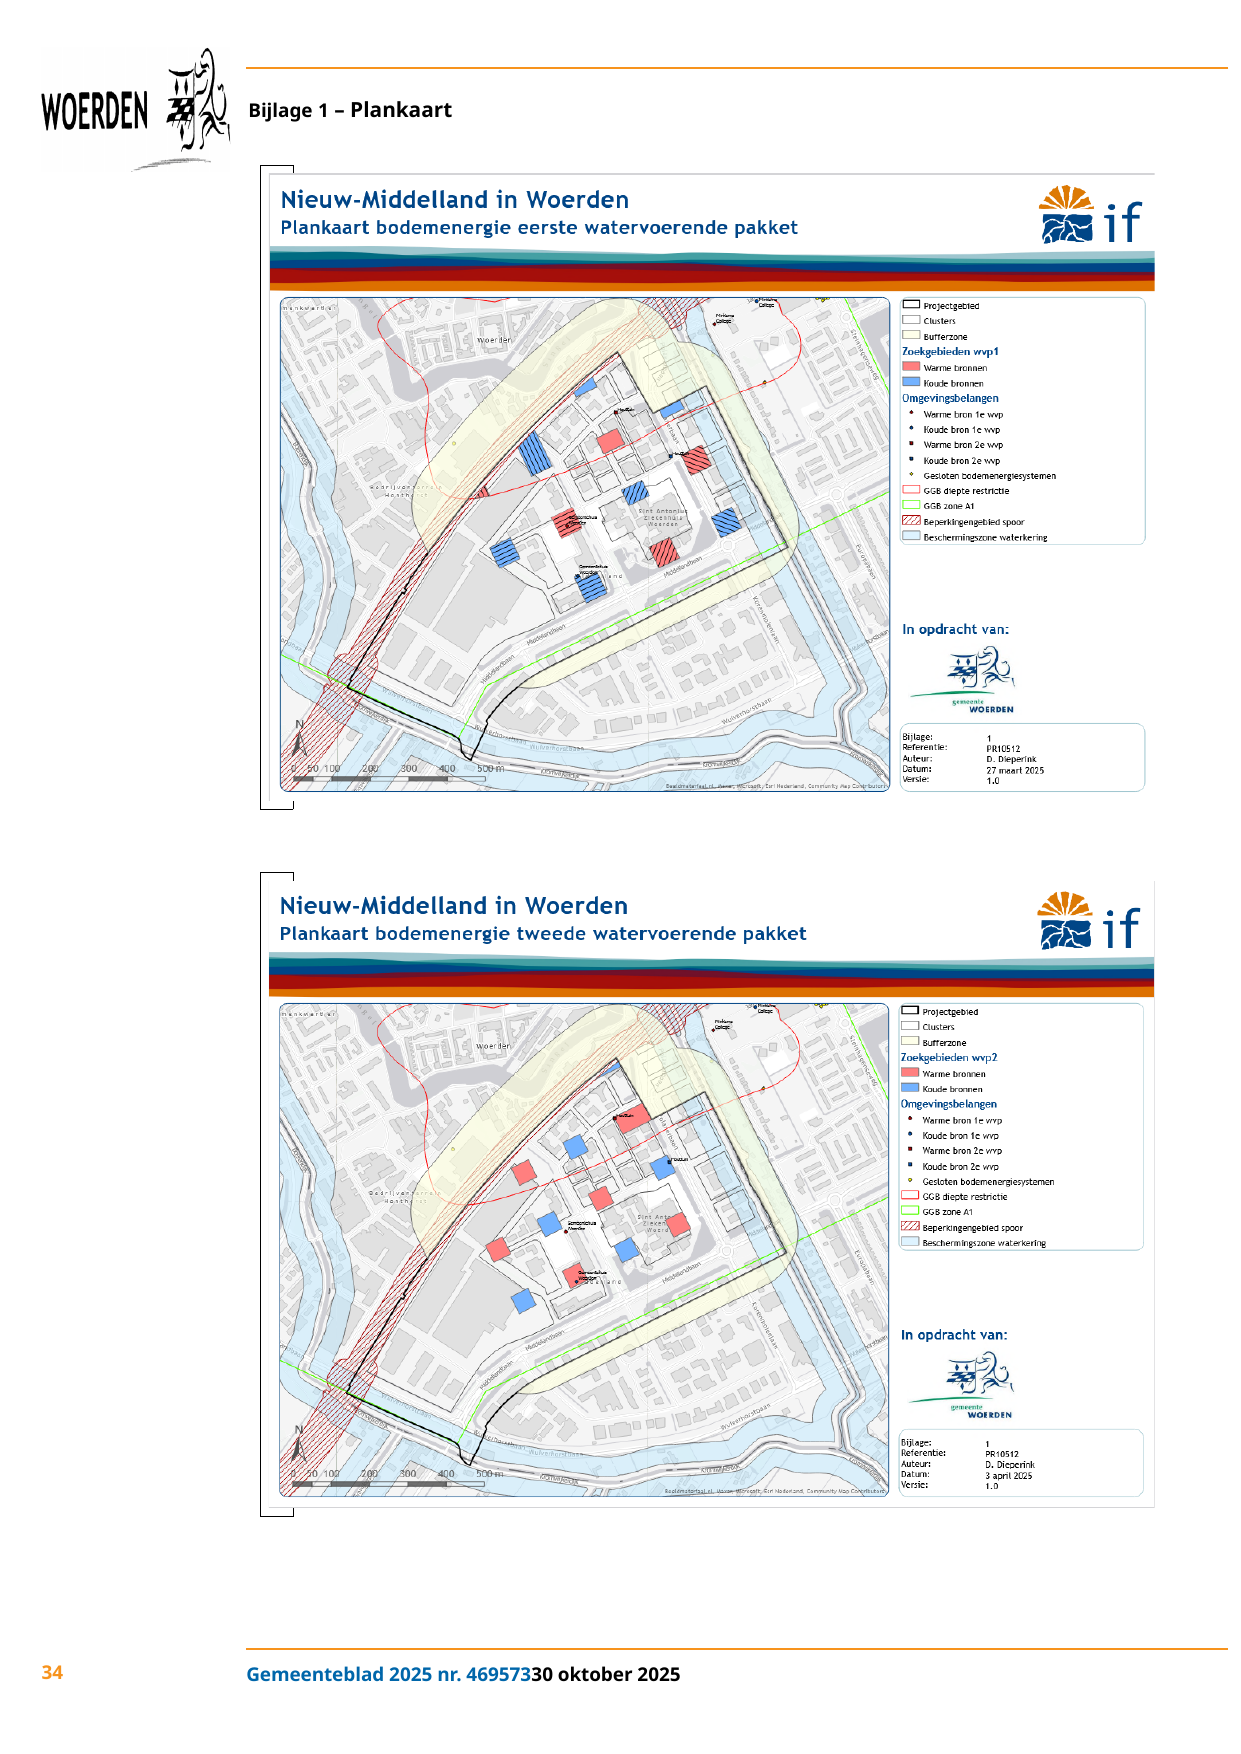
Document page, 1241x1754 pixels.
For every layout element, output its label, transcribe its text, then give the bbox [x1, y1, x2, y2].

text Bijlage 1 – Plankaart [248, 95, 1152, 123]
picture [268, 173, 1155, 801]
picture [41, 47, 231, 172]
picture [268, 881, 1155, 1508]
